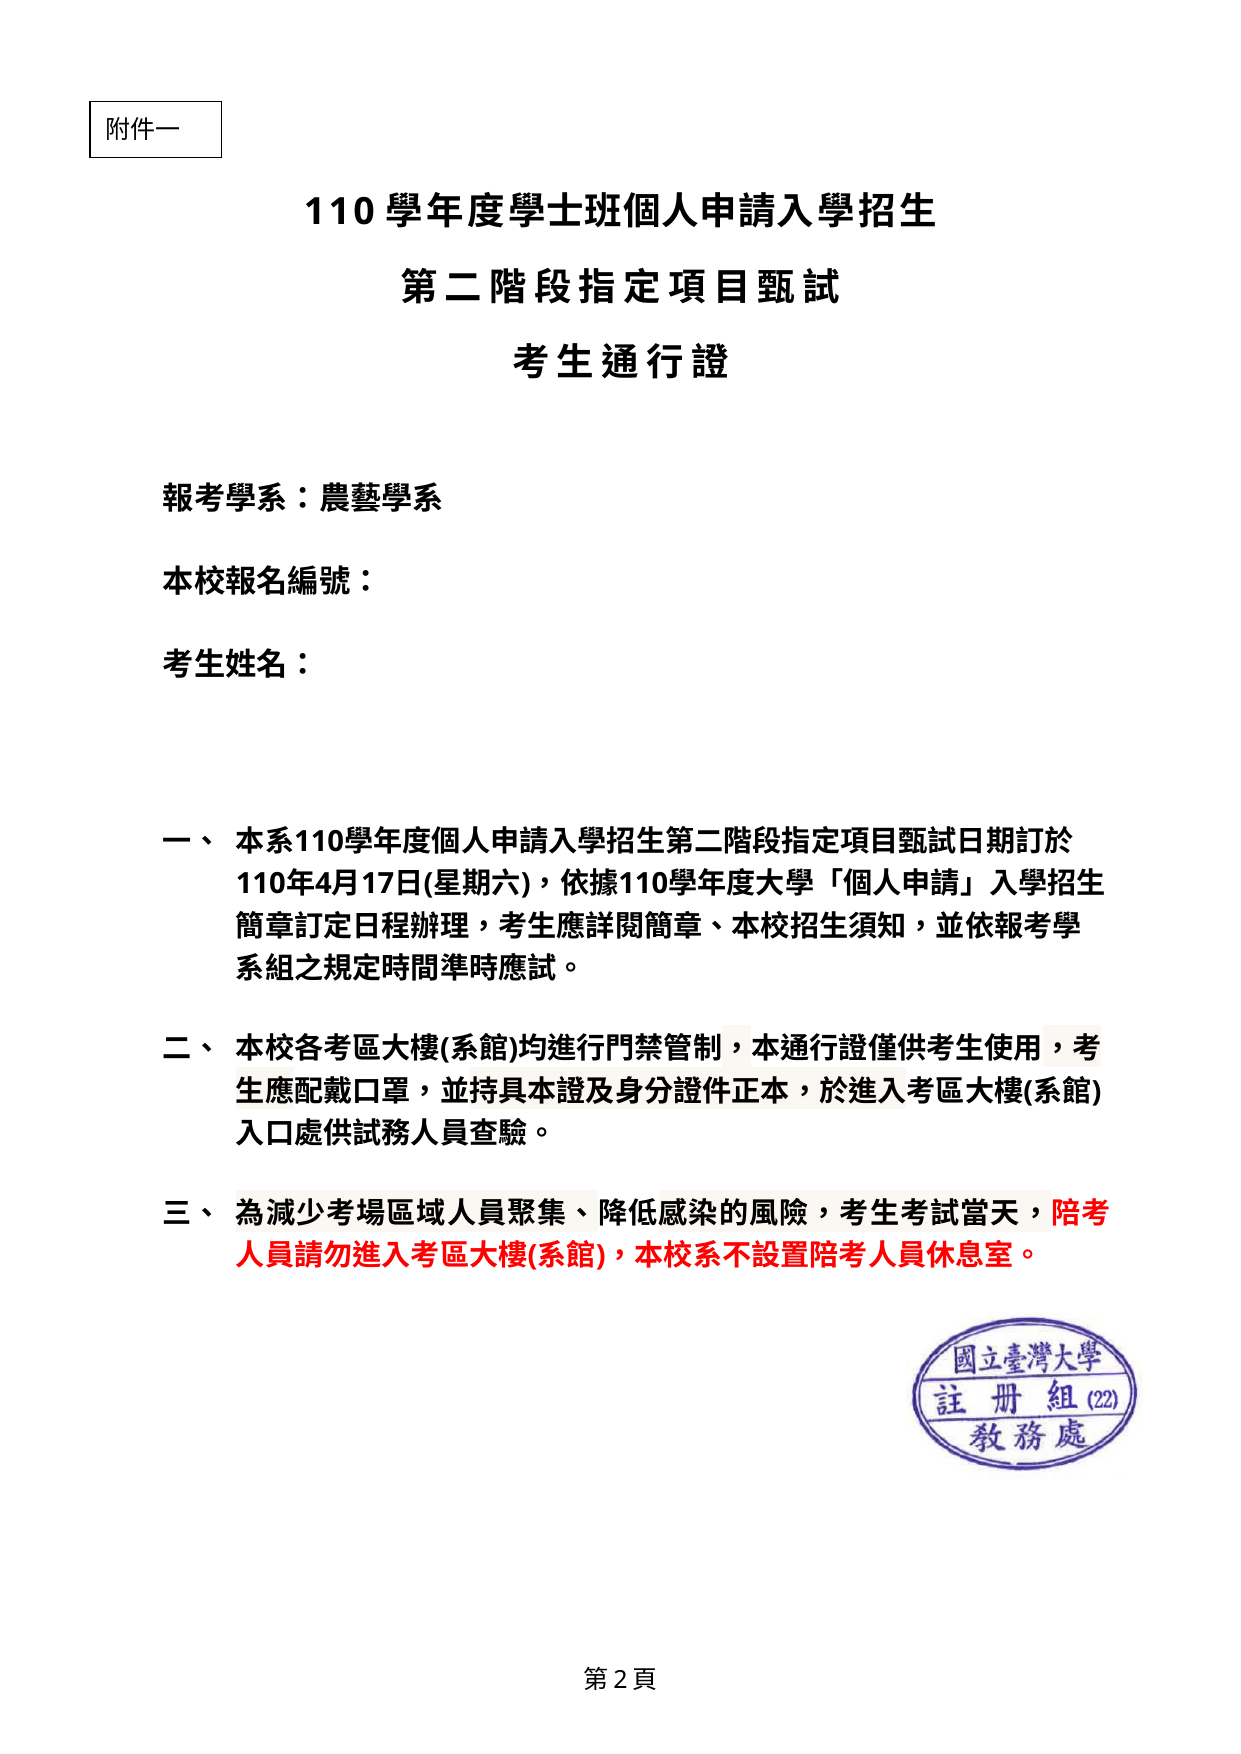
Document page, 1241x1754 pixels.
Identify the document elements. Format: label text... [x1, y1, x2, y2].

list 本校各考區大樓(系館)均進行門禁管制，本通行證僅供考生使用，考生應配戴口罩，並持具本證及身分證件正本，於進入考區大樓(系館)入口處供試務人員查驗。 [163, 1025, 1111, 1152]
list 為減少考場區域人員聚集、降低感染的風險，考生考試當天，陪考人員請勿進入考區大樓(系館)，本校系不設置陪考人員休息室。 [163, 1190, 1111, 1274]
text 考生姓名： [103, 639, 1152, 685]
text 第二階段指定項目甄試 [89, 246, 1152, 322]
text 本校報名編號： [103, 556, 1152, 602]
text 考生通行證 [89, 322, 1152, 397]
picture [892, 1312, 1152, 1479]
text 110學年度學士班個人申請入學招生 [89, 170, 1152, 246]
list 本系110學年度個人申請入學招生第二階段指定項目甄試日期訂於110年4月17日(星期六)，依據110學年度大學「個人申請」入學招生簡章訂定日程辦理，考生應詳閱簡章、本校招生須知，並依報考學系組之規定時間準時應試。 [163, 817, 1111, 987]
text 報考學系：農藝學系 [103, 473, 1152, 518]
text 附件一 [106, 110, 206, 146]
